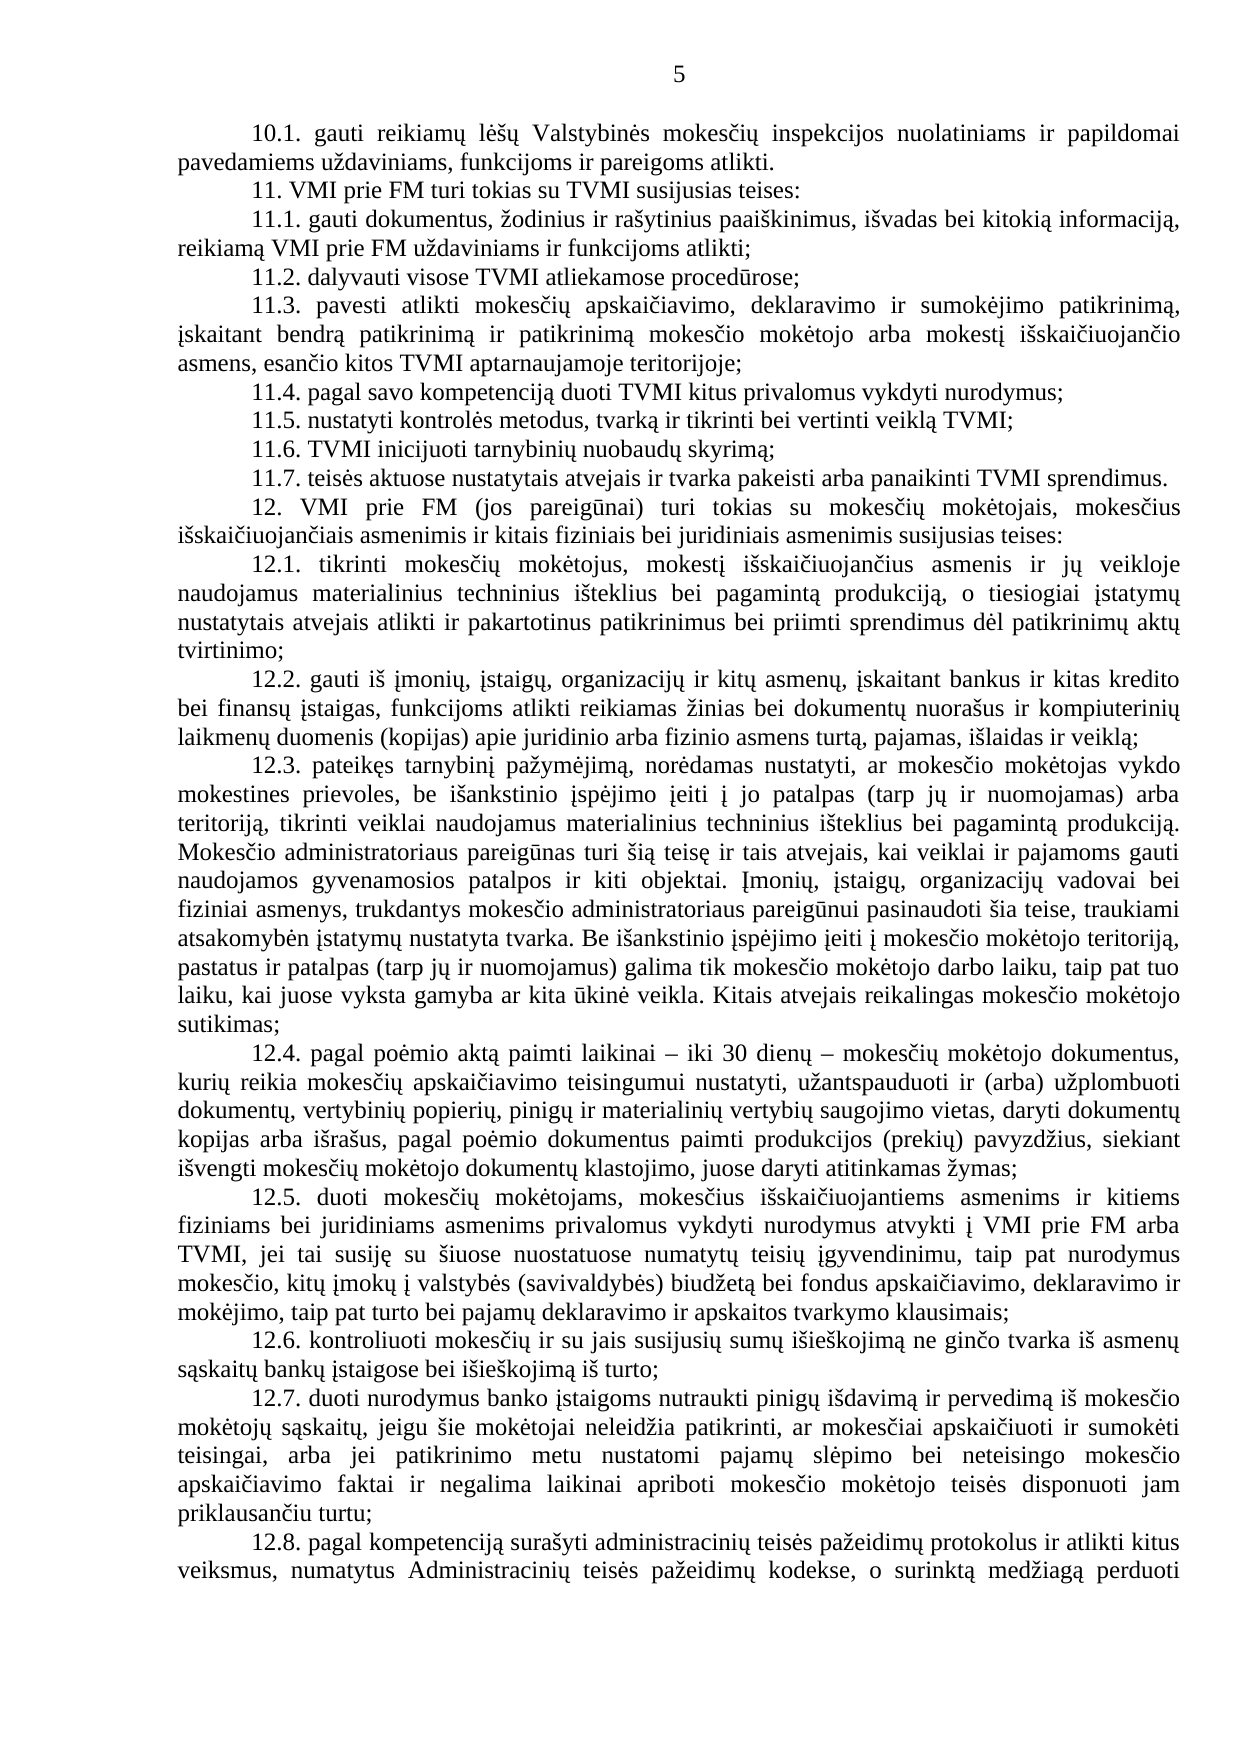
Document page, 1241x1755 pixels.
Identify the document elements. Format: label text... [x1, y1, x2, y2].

text 12.1. tikrinti mokesčių mokėtojus, mokestį išskaičiuojančius asmenis ir jų veikloje naudojamus materialinius techninius išteklius bei pagamintą produkciją, o tiesiogiai įstatymų nustatytais atvejais atlikti ir pakartotinus patikrinimus bei priimti sprendimus dėl patikrinimų aktų tvirtinimo; [177, 549, 1181, 664]
text 10.1. gauti reikiamų lėšų Valstybinės mokesčių inspekcijos nuolatiniams ir papildomai pavedamiems uždaviniams, funkcijoms ir pareigoms atlikti. [177, 118, 1181, 176]
text 12.7. duoti nurodymus banko įstaigoms nutraukti pinigų išdavimą ir pervedimą iš mokesčio mokėtojų sąskaitų, jeigu šie mokėtojai neleidžia patikrinti, ar mokesčiai apskaičiuoti ir sumokėti teisingai, arba jei patikrinimo metu nustatomi pajamų slėpimo bei neteisingo mokesčio apskaičiavimo faktai ir negalima laikinai apriboti mokesčio mokėtojo teisės disponuoti jam priklausančiu turtu; [177, 1383, 1181, 1527]
text 11.6. TVMI inicijuoti tarnybinių nuobaudų skyrimą; [177, 434, 1181, 463]
text 11.1. gauti dokumentus, žodinius ir rašytinius paaiškinimus, išvadas bei kitokią informaciją, reikiamą VMI prie FM uždaviniams ir funkcijoms atlikti; [177, 204, 1181, 262]
text 11.4. pagal savo kompetenciją duoti TVMI kitus privalomus vykdyti nurodymus; [177, 377, 1181, 406]
text 11.2. dalyvauti visose TVMI atliekamose procedūrose; [177, 262, 1181, 291]
text 11.5. nustatyti kontrolės metodus, tvarką ir tikrinti bei vertinti veiklą TVMI; [177, 406, 1181, 434]
text 12.8. pagal kompetenciją surašyti administracinių teisės pažeidimų protokolus ir atlikti kitus veiksmus, numatytus Administracinių teisės pažeidimų kodekse, o surinktą medžiagą perduoti [177, 1527, 1181, 1584]
text 12. VMI prie FM (jos pareigūnai) turi tokias su mokesčių mokėtojais, mokesčius išskaičiuojančiais asmenimis ir kitais fiziniais bei juridiniais asmenimis susijusias teises: [177, 492, 1181, 549]
text 12.3. pateikęs tarnybinį pažymėjimą, norėdamas nustatyti, ar mokesčio mokėtojas vykdo mokestines prievoles, be išankstinio įspėjimo įeiti į jo patalpas (tarp jų ir nuomojamas) arba teritoriją, tikrinti veiklai naudojamus materialinius techninius išteklius bei pagamintą produkciją. Mokesčio administratoriaus pareigūnas turi šią teisę ir tais atvejais, kai veiklai ir pajamoms gauti naudojamos gyvenamosios patalpos ir kiti objektai. Įmonių, įstaigų, organizacijų vadovai bei fiziniai asmenys, trukdantys mokesčio administratoriaus pareigūnui pasinaudoti šia teise, traukiami atsakomybėn įstatymų nustatyta tvarka. Be išankstinio įspėjimo įeiti į mokesčio mokėtojo teritoriją, pastatus ir patalpas (tarp jų ir nuomojamus) galima tik mokesčio mokėtojo darbo laiku, taip pat tuo laiku, kai juose vyksta gamyba ar kita ūkinė veikla. Kitais atvejais reikalingas mokesčio mokėtojo sutikimas; [177, 751, 1181, 1038]
text 12.6. kontroliuoti mokesčių ir su jais susijusių sumų išieškojimą ne ginčo tvarka iš asmenų sąskaitų bankų įstaigose bei išieškojimą iš turto; [177, 1326, 1181, 1383]
text 11.7. teisės aktuose nustatytais atvejais ir tvarka pakeisti arba panaikinti TVMI sprendimus. [177, 463, 1181, 492]
text 12.2. gauti iš įmonių, įstaigų, organizacijų ir kitų asmenų, įskaitant bankus ir kitas kredito bei finansų įstaigas, funkcijoms atlikti reikiamas žinias bei dokumentų nuorašus ir kompiuterinių laikmenų duomenis (kopijas) apie juridinio arba fizinio asmens turtą, pajamas, išlaidas ir veiklą; [177, 664, 1181, 751]
text 11. VMI prie FM turi tokias su TVMI susijusias teises: [177, 176, 1181, 204]
text 11.3. pavesti atlikti mokesčių apskaičiavimo, deklaravimo ir sumokėjimo patikrinimą, įskaitant bendrą patikrinimą ir patikrinimą mokesčio mokėtojo arba mokestį išskaičiuojančio asmens, esančio kitos TVMI aptarnaujamoje teritorijoje; [177, 291, 1181, 377]
text 12.4. pagal poėmio aktą paimti laikinai – iki 30 dienų – mokesčių mokėtojo dokumentus, kurių reikia mokesčių apskaičiavimo teisingumui nustatyti, užantspauduoti ir (arba) užplombuoti dokumentų, vertybinių popierių, pinigų ir materialinių vertybių saugojimo vietas, daryti dokumentų kopijas arba išrašus, pagal poėmio dokumentus paimti produkcijos (prekių) pavyzdžius, siekiant išvengti mokesčių mokėtojo dokumentų klastojimo, juose daryti atitinkamas žymas; [177, 1038, 1181, 1182]
text 12.5. duoti mokesčių mokėtojams, mokesčius išskaičiuojantiems asmenims ir kitiems fiziniams bei juridiniams asmenims privalomus vykdyti nurodymus atvykti į VMI prie FM arba TVMI, jei tai susiję su šiuose nuostatuose numatytų teisių įgyvendinimu, taip pat nurodymus mokesčio, kitų įmokų į valstybės (savivaldybės) biudžetą bei fondus apskaičiavimo, deklaravimo ir mokėjimo, taip pat turto bei pajamų deklaravimo ir apskaitos tvarkymo klausimais; [177, 1182, 1181, 1326]
